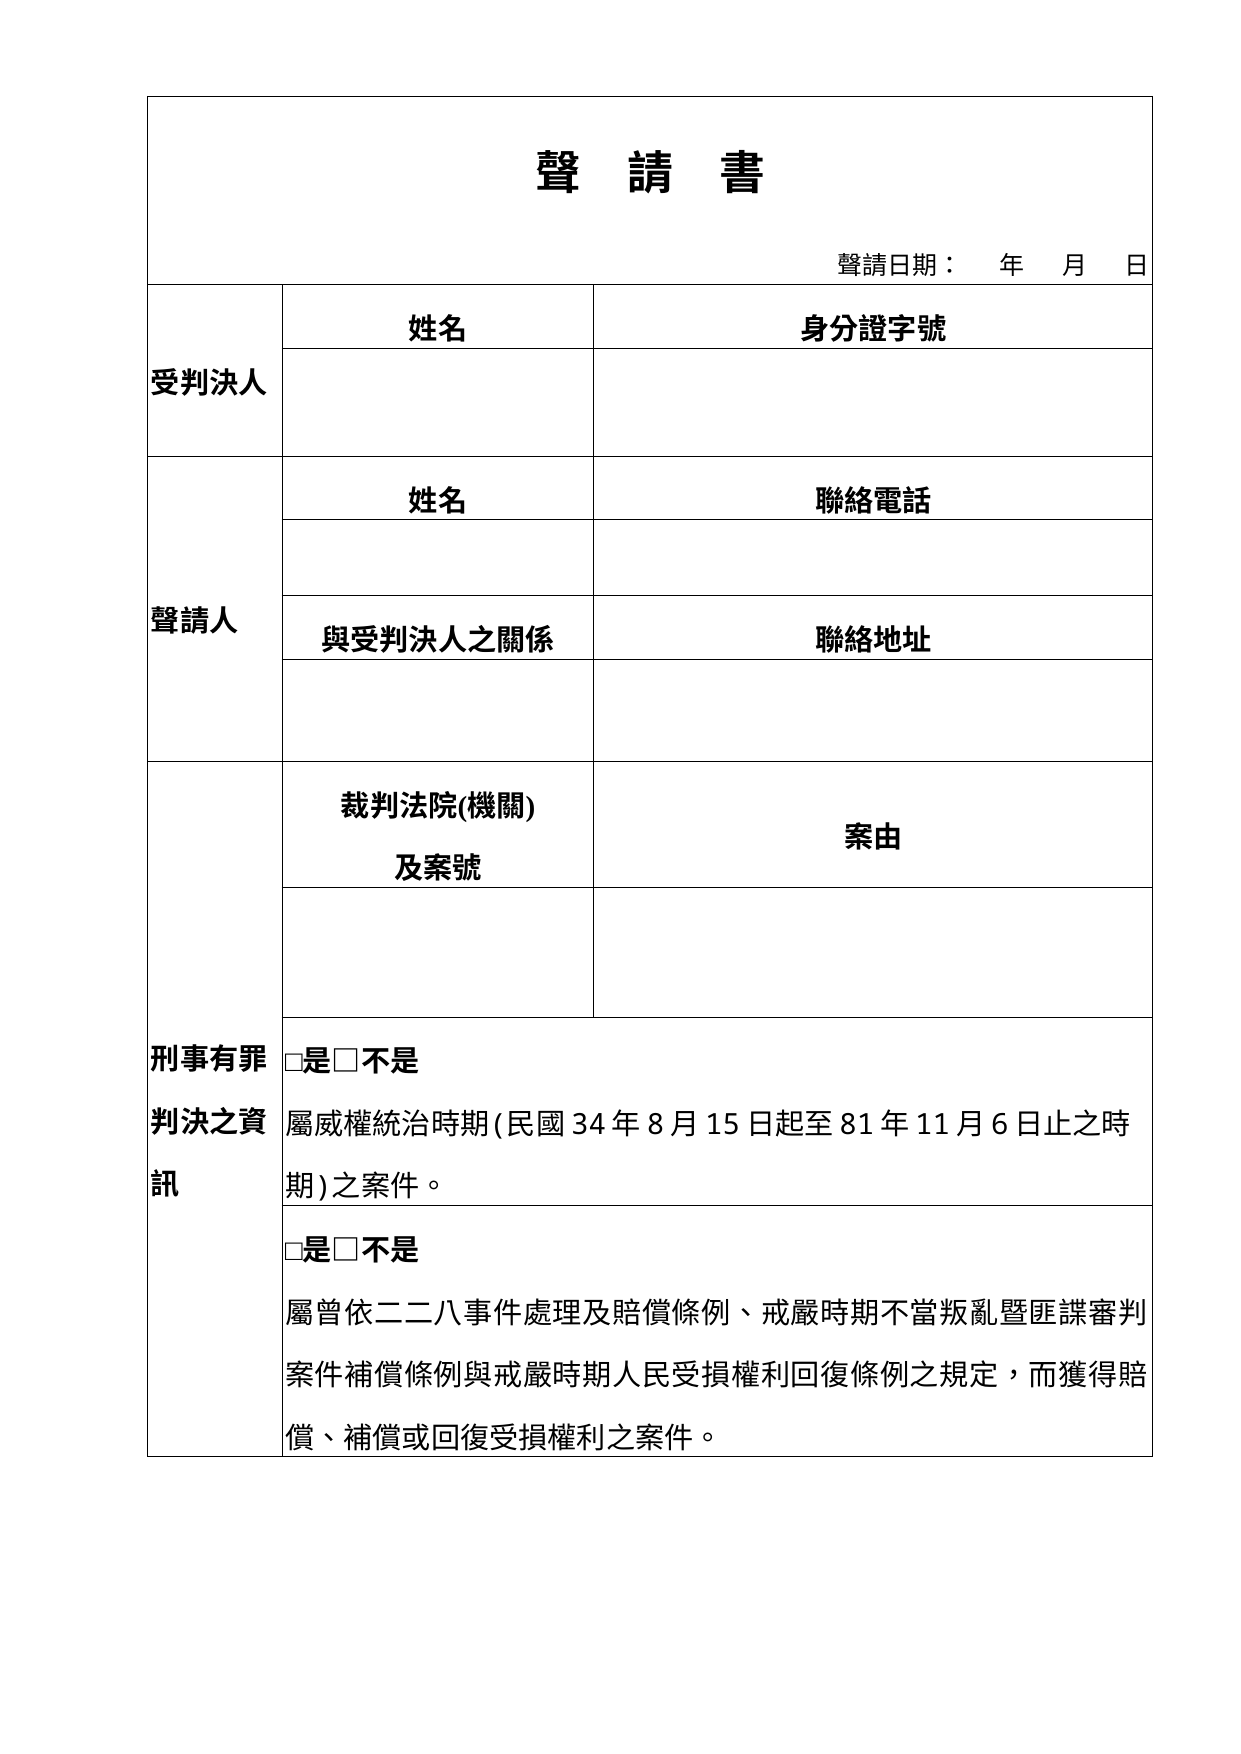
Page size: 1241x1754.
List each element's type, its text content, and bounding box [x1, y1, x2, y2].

table_cell [594, 660, 1152, 761]
table_cell □是□不是 屬威權統治時期(民國34年8月15日起至81年11月6日止之時期)之案件。 [283, 1018, 1152, 1205]
table_cell [594, 349, 1152, 456]
table_cell 受判決人 [148, 285, 282, 456]
table_cell 聯絡地址 [594, 596, 1152, 658]
table_cell 姓名 [283, 285, 593, 348]
table_cell [594, 520, 1152, 595]
table_cell [283, 660, 593, 761]
table_cell [283, 520, 593, 595]
table_cell [283, 349, 593, 456]
table_cell 刑事有罪判決之資訊 [148, 762, 282, 1456]
table_cell 身分證字號 [594, 285, 1152, 348]
table_cell [594, 888, 1152, 1017]
table_header 聲 請 書 聲請日期： 年 月 日 [148, 97, 1152, 284]
table_cell 聲請人 [148, 457, 282, 761]
table_cell [283, 888, 593, 1017]
table_cell 聯絡電話 [594, 457, 1152, 519]
table_cell □是□不是 屬曾依二二八事件處理及賠償條例、戒嚴時期不當叛亂暨匪諜審判案件補償條例與戒嚴時期人民受損權利回復條例之規定，而獲得賠償、補償或回復受損權利之案件。 [283, 1206, 1152, 1456]
table_cell 裁判法院(機關) 及案號 [283, 762, 593, 887]
table_cell 案由 [594, 762, 1152, 887]
table_cell 姓名 [283, 457, 593, 519]
table_cell 與受判決人之關係 [283, 596, 593, 658]
